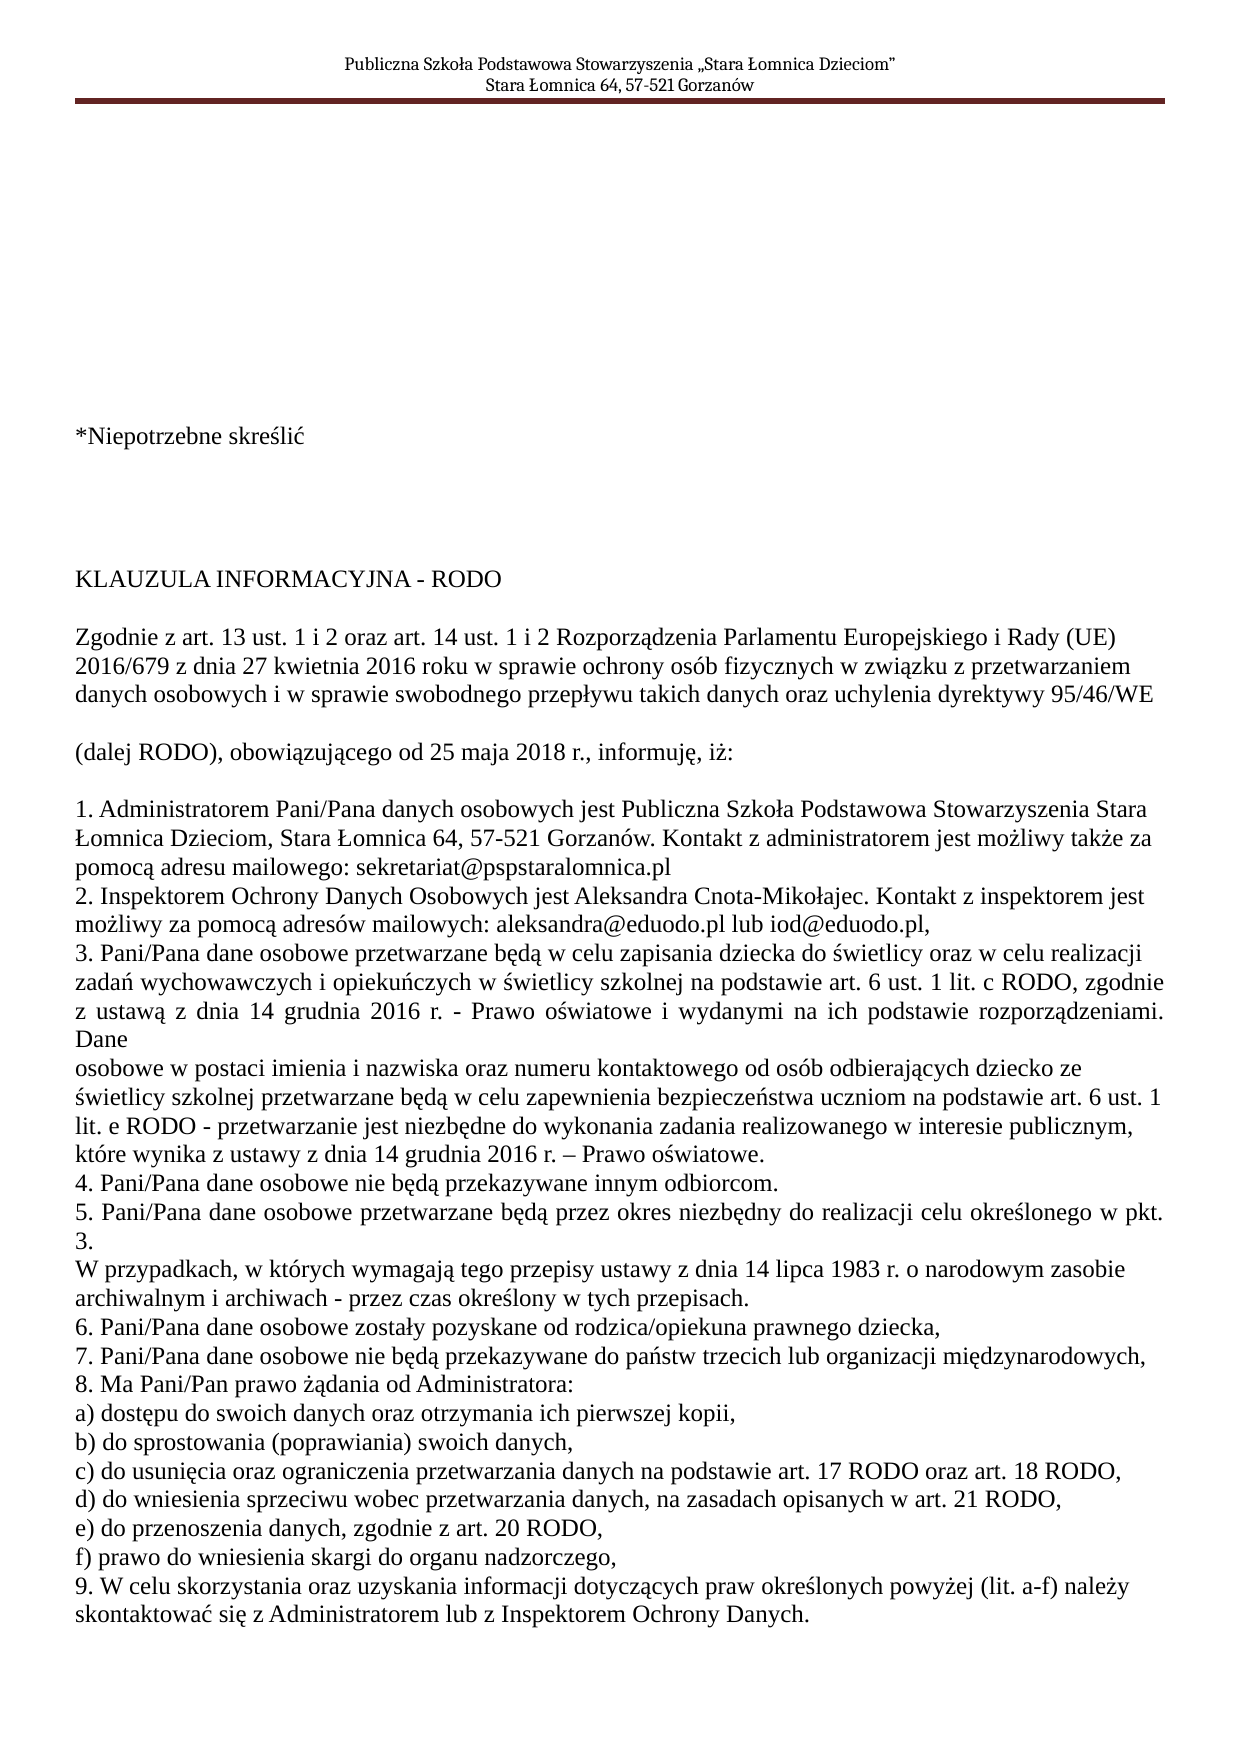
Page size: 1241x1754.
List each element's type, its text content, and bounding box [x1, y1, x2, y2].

text 8. Ma Pani/Pan prawo żądania od Administratora: [75, 1369, 1165, 1398]
text Łomnica Dzieciom, Stara Łomnica 64, 57-521 Gorzanów. Kontakt z administratorem jest możliwy także za [75, 823, 1165, 852]
text 5. Pani/Pana dane osobowe przetwarzane będą przez okres niezbędny do realizacji celu określonego w pkt. 3. [75, 1197, 1165, 1254]
text e) do przenoszenia danych, zgodnie z art. 20 RODO, [75, 1513, 1165, 1542]
text które wynika z ustawy z dnia 14 grudnia 2016 r. – Prawo oświatowe. [75, 1139, 1165, 1168]
text archiwalnym i archiwach - przez czas określony w tych przepisach. [75, 1283, 1165, 1312]
text (dalej RODO), obowiązującego od 25 maja 2018 r., informuję, iż: [75, 737, 1165, 766]
text 1. Administratorem Pani/Pana danych osobowych jest Publiczna Szkoła Podstawowa Stowarzyszenia Stara [75, 794, 1165, 823]
text pomocą adresu mailowego: sekretariat@pspstaralomnica.pl [75, 852, 1165, 881]
text 2. Inspektorem Ochrony Danych Osobowych jest Aleksandra Cnota-Mikołajec. Kontakt z inspektorem jest [75, 881, 1165, 909]
text osobowe w postaci imienia i nazwiska oraz numeru kontaktowego od osób odbierających dziecko ze [75, 1053, 1165, 1082]
text 3. Pani/Pana dane osobowe przetwarzane będą w celu zapisania dziecka do świetlicy oraz w celu realizacji [75, 938, 1165, 967]
text zadań wychowawczych i opiekuńczych w świetlicy szkolnej na podstawie art. 6 ust. 1 lit. c RODO, zgodnie z ustawą z dnia 14 grudnia 2016 r. - Prawo oświatowe i wydanymi na ich podstawie rozporządzeniami. Dane [75, 967, 1165, 1053]
text możliwy za pomocą adresów mailowych: aleksandra@eduodo.pl lub iod@eduodo.pl, [75, 909, 1165, 938]
text danych osobowych i w sprawie swobodnego przepływu takich danych oraz uchylenia dyrektywy 95/46/WE [75, 679, 1165, 708]
text b) do sprostowania (poprawiania) swoich danych, [75, 1427, 1165, 1456]
text skontaktować się z Administratorem lub z Inspektorem Ochrony Danych. [75, 1599, 1165, 1628]
text c) do usunięcia oraz ograniczenia przetwarzania danych na podstawie art. 17 RODO oraz art. 18 RODO, [75, 1456, 1165, 1484]
text 7. Pani/Pana dane osobowe nie będą przekazywane do państw trzecich lub organizacji międzynarodowych, [75, 1341, 1165, 1369]
text *Niepotrzebne skreślić [75, 421, 1165, 449]
text 4. Pani/Pana dane osobowe nie będą przekazywane innym odbiorcom. [75, 1168, 1165, 1197]
text W przypadkach, w których wymagają tego przepisy ustawy z dnia 14 lipca 1983 r. o narodowym zasobie [75, 1254, 1165, 1283]
text Zgodnie z art. 13 ust. 1 i 2 oraz art. 14 ust. 1 i 2 Rozporządzenia Parlamentu Europejskiego i Rady (UE) [75, 622, 1165, 651]
text d) do wniesienia sprzeciwu wobec przetwarzania danych, na zasadach opisanych w art. 21 RODO, [75, 1484, 1165, 1513]
text a) dostępu do swoich danych oraz otrzymania ich pierwszej kopii, [75, 1398, 1165, 1427]
text 9. W celu skorzystania oraz uzyskania informacji dotyczących praw określonych powyżej (lit. a-f) należy [75, 1571, 1165, 1599]
text świetlicy szkolnej przetwarzane będą w celu zapewnienia bezpieczeństwa uczniom na podstawie art. 6 ust. 1 [75, 1082, 1165, 1111]
text lit. e RODO - przetwarzanie jest niezbędne do wykonania zadania realizowanego w interesie publicznym, [75, 1111, 1165, 1139]
text 2016/679 z dnia 27 kwietnia 2016 roku w sprawie ochrony osób fizycznych w związku z przetwarzaniem [75, 651, 1165, 679]
text f) prawo do wniesienia skargi do organu nadzorczego, [75, 1542, 1165, 1571]
text KLAUZULA INFORMACYJNA - RODO [75, 564, 1165, 593]
text 6. Pani/Pana dane osobowe zostały pozyskane od rodzica/opiekuna prawnego dziecka, [75, 1312, 1165, 1341]
